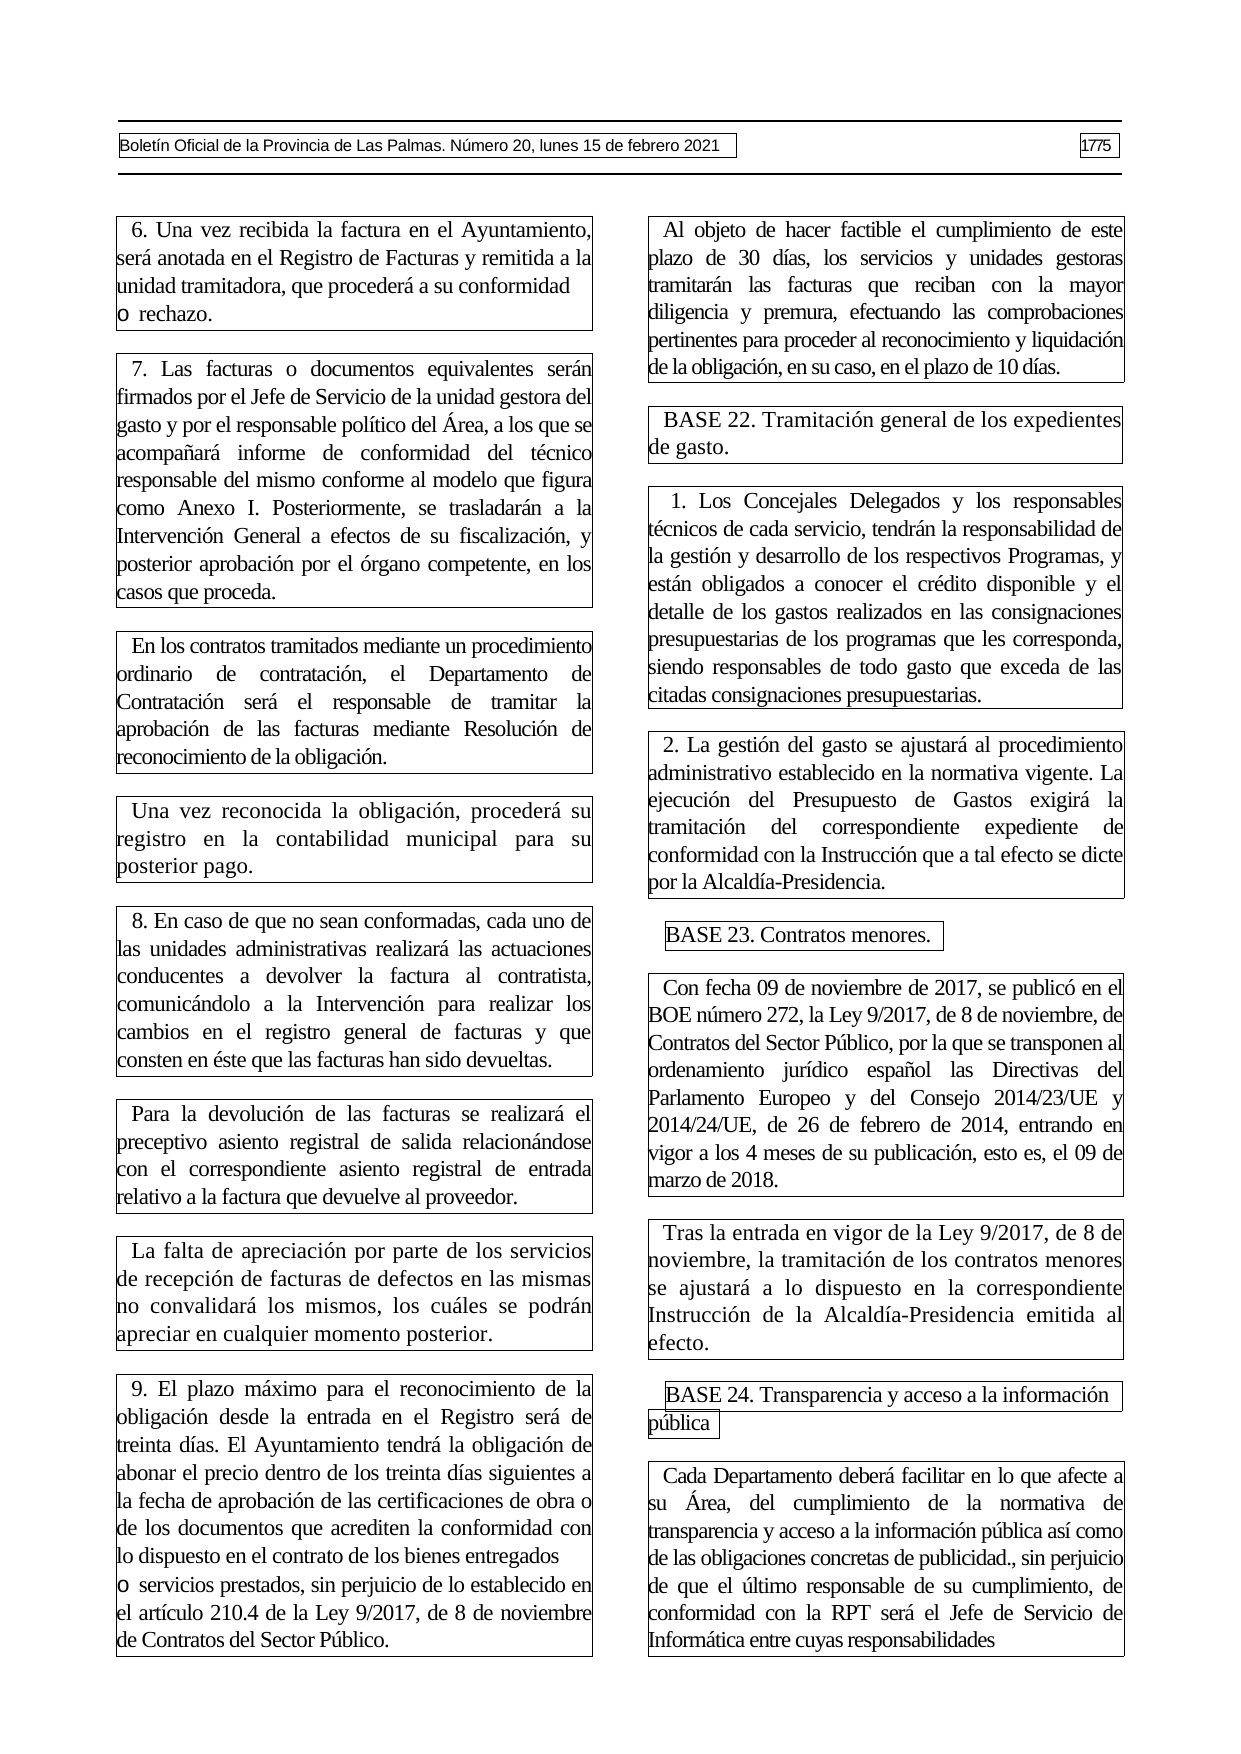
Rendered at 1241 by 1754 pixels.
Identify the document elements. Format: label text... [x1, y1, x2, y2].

text Una vez reconocida la obligación, procederá su registro en la contabilidad municipal para su posterior pago. [117, 797, 592, 879]
text BASE 23. Contratos menores. [666, 922, 943, 948]
text 7. Las facturas o documentos equivalentes serán firmados por el Jefe de Servicio de la unidad gestora del gasto y por el responsable político del Área, a los que se acompañará informe de conformidad del técnico responsable del mismo conforme al modelo que figura como Anexo I. Posteriormente, se trasladarán a la Intervención General a efectos de su fiscalización, y posterior aprobación por el órgano competente, en los casos que proceda. [117, 354, 592, 605]
list servicios prestados, sin perjuicio de lo establecido en el artículo 210.4 de la Ley 9/2017, de 8 de noviembre de Contratos del Sector Público. [117, 1570, 592, 1653]
text Para la devolución de las facturas se realizará el preceptivo asiento registral de salida relacionándose con el correspondiente asiento registral de entrada relativo a la factura que devuelve al proveedor. [117, 1100, 592, 1210]
text Cada Departamento deberá facilitar en lo que afecte a su Área, del cumplimiento de la normativa de transparencia y acceso a la información pública así como de las obligaciones concretas de publicidad., sin perjuicio de que el último responsable de su cumplimiento, de conformidad con la RPT será el Jefe de Servicio de Informática entre cuyas responsabilidades [649, 1462, 1124, 1653]
text Con fecha 09 de noviembre de 2017, se publicó en el BOE número 272, la Ley 9/2017, de 8 de noviembre, de Contratos del Sector Público, por la que se transponen al ordenamiento jurídico español las Directivas del Parlamento Europeo y del Consejo 2014/23/UE y 2014/24/UE, de 26 de febrero de 2014, entrando en vigor a los 4 meses de su publicación, esto es, el 09 de marzo de 2018. [649, 974, 1123, 1193]
text La falta de apreciación por parte de los servicios de recepción de facturas de defectos en las mismas no convalidará los mismos, los cuáles se podrán apreciar en cualquier momento posterior. [117, 1237, 592, 1347]
text 9. El plazo máximo para el reconocimiento de la obligación desde la entrada en el Registro será de treinta días. El Ayuntamiento tendrá la obligación de abonar el precio dentro de los treinta días siguientes a la fecha de aprobación de las certificaciones de obra o de los documentos que acrediten la conformidad con lo dispuesto en el contrato de los bienes entregados [117, 1375, 592, 1569]
text 1. Los Concejales Delegados y los responsables técnicos de cada servicio, tendrán la responsabilidad de la gestión y desarrollo de los respectivos Programas, y están obligados a conocer el crédito disponible y el detalle de los gastos realizados en las consignaciones presupuestarias de los programas que les corresponda, siendo responsables de todo gasto que exceda de las citadas consignaciones presupuestarias. [649, 487, 1122, 708]
text BASE 22. Tramitación general de los expedientes de gasto. [649, 407, 1122, 460]
text 2. La gestión del gasto se ajustará al procedimiento administrativo establecido en la normativa vigente. La ejecución del Presupuesto de Gastos exigirá la tramitación del correspondiente expediente de conformidad con la Instrucción que a tal efecto se dicte por la Alcaldía-Presidencia. [649, 732, 1124, 895]
list rechazo. [117, 299, 592, 327]
text Al objeto de hacer factible el cumplimiento de este plazo de 30 días, los servicios y unidades gestoras tramitarán las facturas que reciban con la mayor diligencia y premura, efectuando las comprobaciones pertinentes para proceder al reconocimiento y liquidación de la obligación, en su caso, en el plazo de 10 días. [649, 217, 1124, 380]
text En los contratos tramitados mediante un procedimiento ordinario de contratación, el Departamento de Contratación será el responsable de tramitar la aprobación de las facturas mediante Resolución de reconocimiento de la obligación. [117, 632, 592, 770]
text 6. Una vez recibida la factura en el Ayuntamiento, será anotada en el Registro de Facturas y remitida a la unidad tramitadora, que procederá a su conformidad [117, 217, 592, 299]
text Boletín Oficial de la Provincia de Las Palmas. Número 20, lunes 15 de febrero 2021 [120, 136, 736, 155]
text 8. En caso de que no sean conformadas, cada uno de las unidades administrativas realizará las actuaciones conducentes a devolver la factura al contratista, comunicándolo a la Intervención para realizar los cambios en el registro general de facturas y que consten en éste que las facturas han sido devueltas. [117, 907, 592, 1073]
text Tras la entrada en vigor de la Ley 9/2017, de 8 de noviembre, la tramitación de los contratos menores se ajustará a lo dispuesto en la correspondiente Instrucción de la Alcaldía-Presidencia emitida al efecto. [649, 1220, 1123, 1356]
text BASE 24. Transparencia y acceso a la información [666, 1382, 1122, 1408]
text pública [649, 1410, 719, 1436]
text 1775 [1081, 136, 1119, 155]
